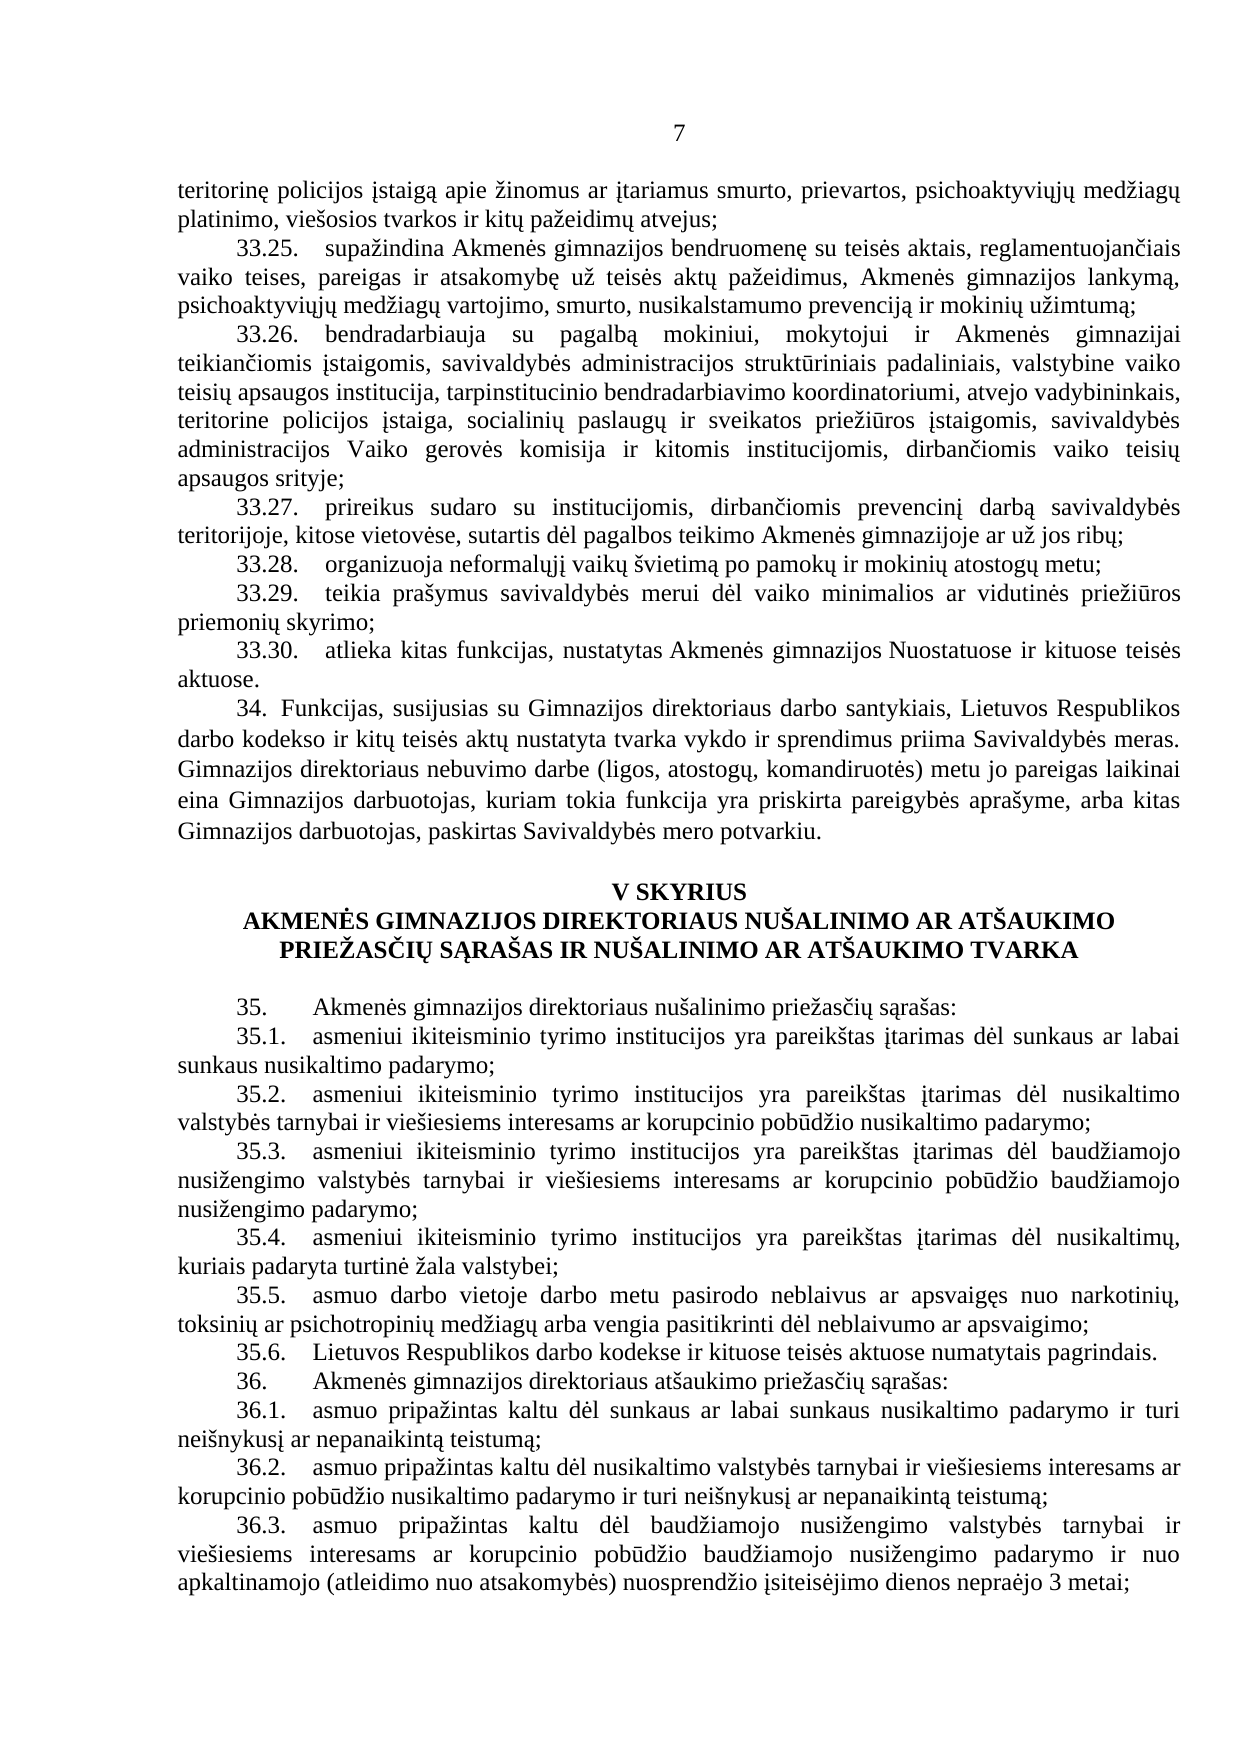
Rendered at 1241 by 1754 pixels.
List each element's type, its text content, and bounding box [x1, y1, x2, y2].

text 36.1. asmuo pripažintas kaltu dėl sunkaus ar labai sunkaus nusikaltimo padarymo ir turi neišnykusį ar nepanaikintą teistumą; [177, 1395, 1181, 1452]
text 33.28. organizuoja neformalųjį vaikų švietimą po pamokų ir mokinių atostogų metu; [177, 549, 1181, 578]
text 35.5. asmuo darbo vietoje darbo metu pasirodo neblaivus ar apsvaigęs nuo narkotinių, toksinių ar psichotropinių medžiagų arba vengia pasitikrinti dėl neblaivumo ar apsvaigimo; [177, 1280, 1181, 1337]
text 33.25. supažindina Akmenės gimnazijos bendruomenę su teisės aktais, reglamentuojančiais vaiko teises, pareigas ir atsakomybę už teisės aktų pažeidimus, Akmenės gimnazijos lankymą, psichoaktyviųjų medžiagų vartojimo, smurto, nusikalstamumo prevenciją ir mokinių užimtumą; [177, 233, 1181, 319]
text 36.3. asmuo pripažintas kaltu dėl baudžiamojo nusižengimo valstybės tarnybai ir viešiesiems interesams ar korupcinio pobūdžio baudžiamojo nusižengimo padarymo ir nuo apkaltinamojo (atleidimo nuo atsakomybės) nuosprendžio įsiteisėjimo dienos nepraėjo 3 metai; [177, 1510, 1181, 1596]
text 33.26. bendradarbiauja su pagalbą mokiniui, mokytojui ir Akmenės gimnazijai teikiančiomis įstaigomis, savivaldybės administracijos struktūriniais padaliniais, valstybine vaiko teisių apsaugos institucija, tarpinstitucinio bendradarbiavimo koordinatoriumi, atvejo vadybininkais, teritorine policijos įstaiga, socialinių paslaugų ir sveikatos priežiūros įstaigomis, savivaldybės administracijos Vaiko gerovės komisija ir kitomis institucijomis, dirbančiomis vaiko teisių apsaugos srityje; [177, 319, 1181, 492]
text teritorinę policijos įstaigą apie žinomus ar įtariamus smurto, prievartos, psichoaktyviųjų medžiagų platinimo, viešosios tvarkos ir kitų pažeidimų atvejus; [177, 176, 1181, 233]
text 35.4. asmeniui ikiteisminio tyrimo institucijos yra pareikštas įtarimas dėl nusikaltimų, kuriais padaryta turtinė žala valstybei; [177, 1222, 1181, 1280]
text 33.30. atlieka kitas funkcijas, nustatytas Akmenės gimnazijos Nuostatuose ir kituose teisės aktuose. [177, 636, 1181, 693]
text 33.27. prireikus sudaro su institucijomis, dirbančiomis prevencinį darbą savivaldybės teritorijoje, kitose vietovėse, sutartis dėl pagalbos teikimo Akmenės gimnazijoje ar už jos ribų; [177, 492, 1181, 549]
text 36. Akmenės gimnazijos direktoriaus atšaukimo priežasčių sąrašas: [177, 1366, 1181, 1395]
text 33.29. teikia prašymus savivaldybės merui dėl vaiko minimalios ar vidutinės priežiūros priemonių skyrimo; [177, 578, 1181, 636]
text 35.1. asmeniui ikiteisminio tyrimo institucijos yra pareikštas įtarimas dėl sunkaus ar labai sunkaus nusikaltimo padarymo; [177, 1021, 1181, 1079]
text 35. Akmenės gimnazijos direktoriaus nušalinimo priežasčių sąrašas: [177, 992, 1181, 1021]
text 35.2. asmeniui ikiteisminio tyrimo institucijos yra pareikštas įtarimas dėl nusikaltimo valstybės tarnybai ir viešiesiems interesams ar korupcinio pobūdžio nusikaltimo padarymo; [177, 1079, 1181, 1136]
text 34. Funkcijas, susijusias su Gimnazijos direktoriaus darbo santykiais, Lietuvos Respublikos darbo kodekso ir kitų teisės aktų nustatyta tvarka vykdo ir sprendimus priima Savivaldybės meras. Gimnazijos direktoriaus nebuvimo darbe (ligos, atostogų, komandiruotės) metu jo pareigas laikinai eina Gimnazijos darbuotojas, kuriam tokia funkcija yra priskirta pareigybės aprašyme, arba kitas Gimnazijos darbuotojas, paskirtas Savivaldybės mero potvarkiu. [177, 693, 1181, 845]
text V SKYRIUS [177, 877, 1181, 906]
text 35.3. asmeniui ikiteisminio tyrimo institucijos yra pareikštas įtarimas dėl baudžiamojo nusižengimo valstybės tarnybai ir viešiesiems interesams ar korupcinio pobūdžio baudžiamojo nusižengimo padarymo; [177, 1136, 1181, 1222]
text 35.6. Lietuvos Respublikos darbo kodekse ir kituose teisės aktuose numatytais pagrindais. [177, 1337, 1181, 1366]
text 36.2. asmuo pripažintas kaltu dėl nusikaltimo valstybės tarnybai ir viešiesiems interesams ar korupcinio pobūdžio nusikaltimo padarymo ir turi neišnykusį ar nepanaikintą teistumą; [177, 1452, 1181, 1510]
text AKMENĖS GIMNAZIJOS DIREKTORIAUS NUŠALINIMO AR ATŠAUKIMO PRIEŽASČIŲ SĄRAŠAS IR NUŠALINIMO AR ATŠAUKIMO TVARKA [177, 906, 1181, 964]
